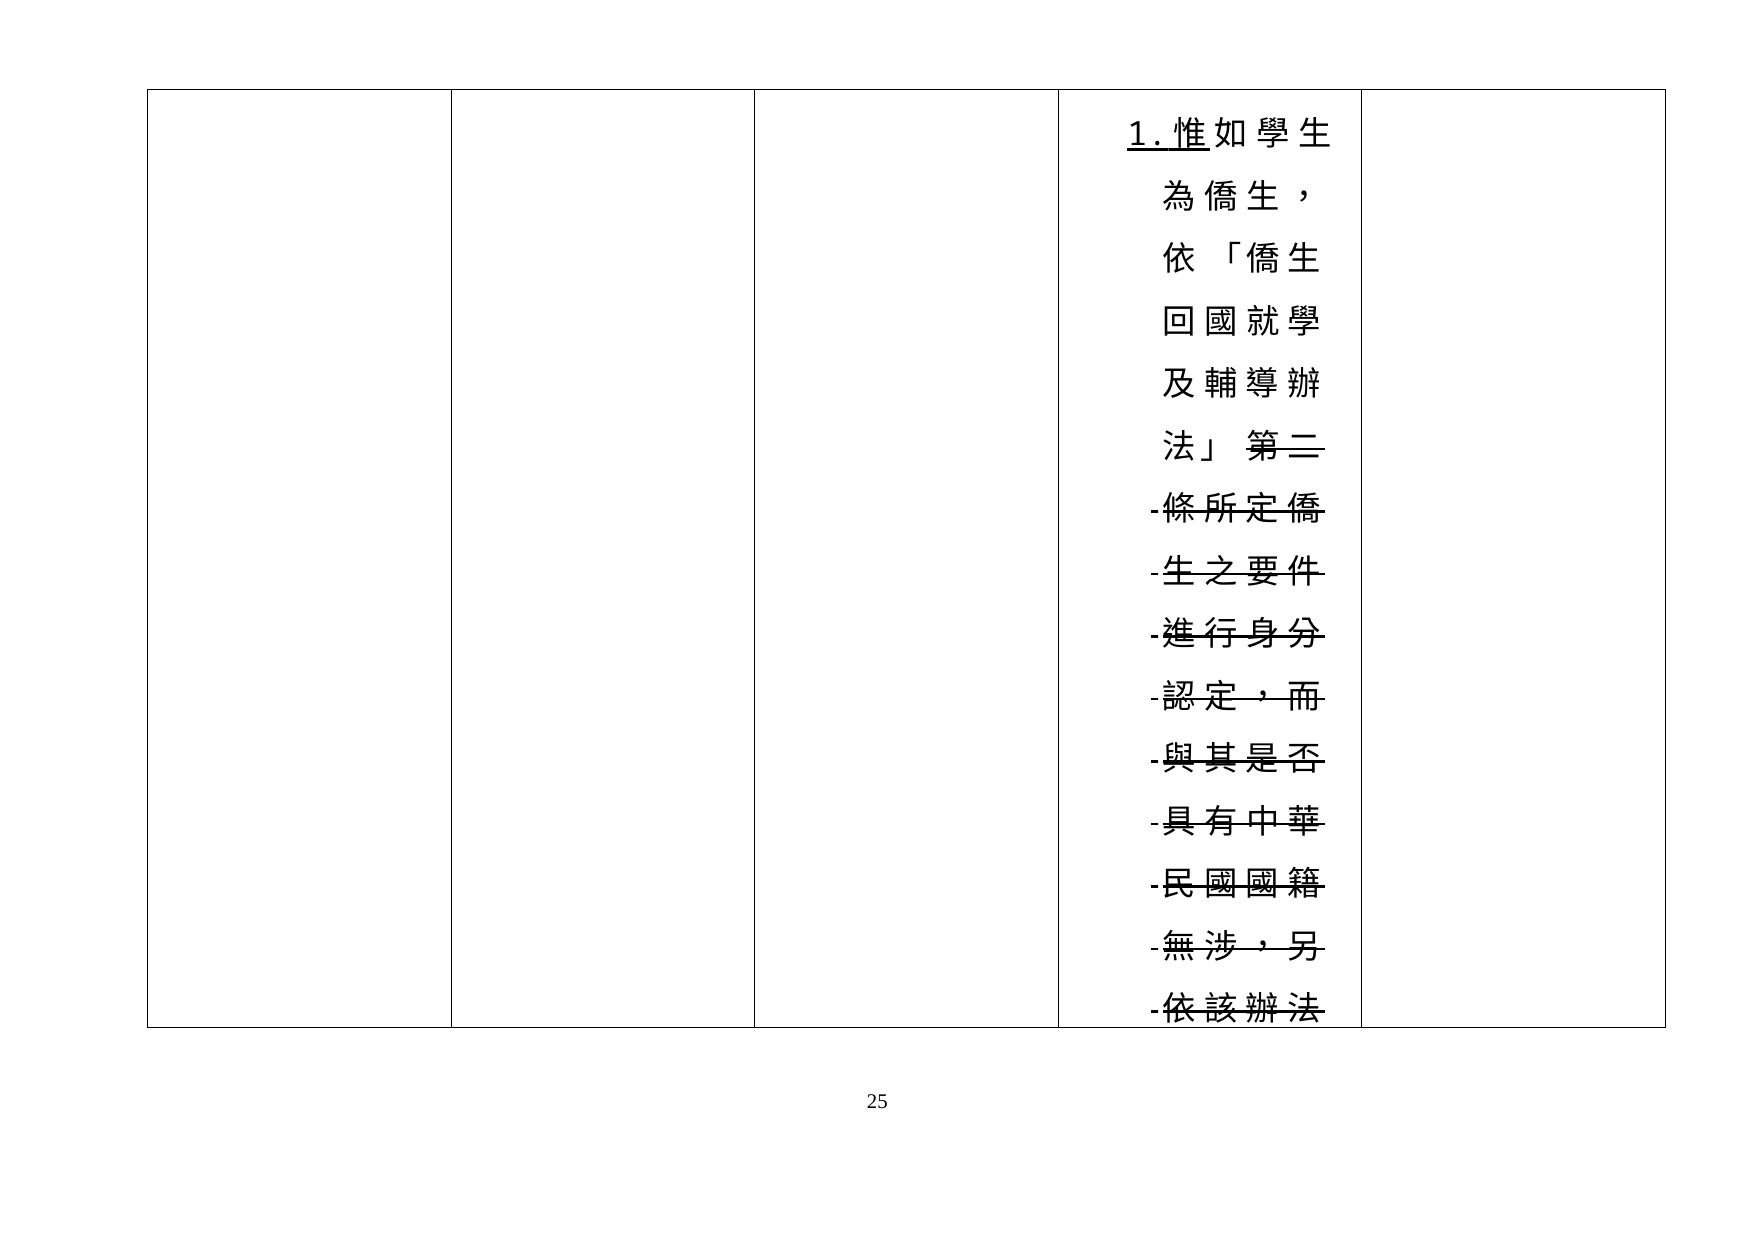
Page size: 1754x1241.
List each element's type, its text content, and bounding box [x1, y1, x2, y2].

table_cell [755, 90, 1058, 1027]
table_cell [1362, 90, 1665, 1027]
table_cell 1.惟如學生為僑生，依「僑生回國就學及輔導辦法」第二條所定僑生之要件進行身分認定，而與其是否具有中華民國國籍無涉，另依該辦法 [1059, 90, 1361, 1027]
table_cell [148, 90, 451, 1027]
table_cell [452, 90, 754, 1027]
